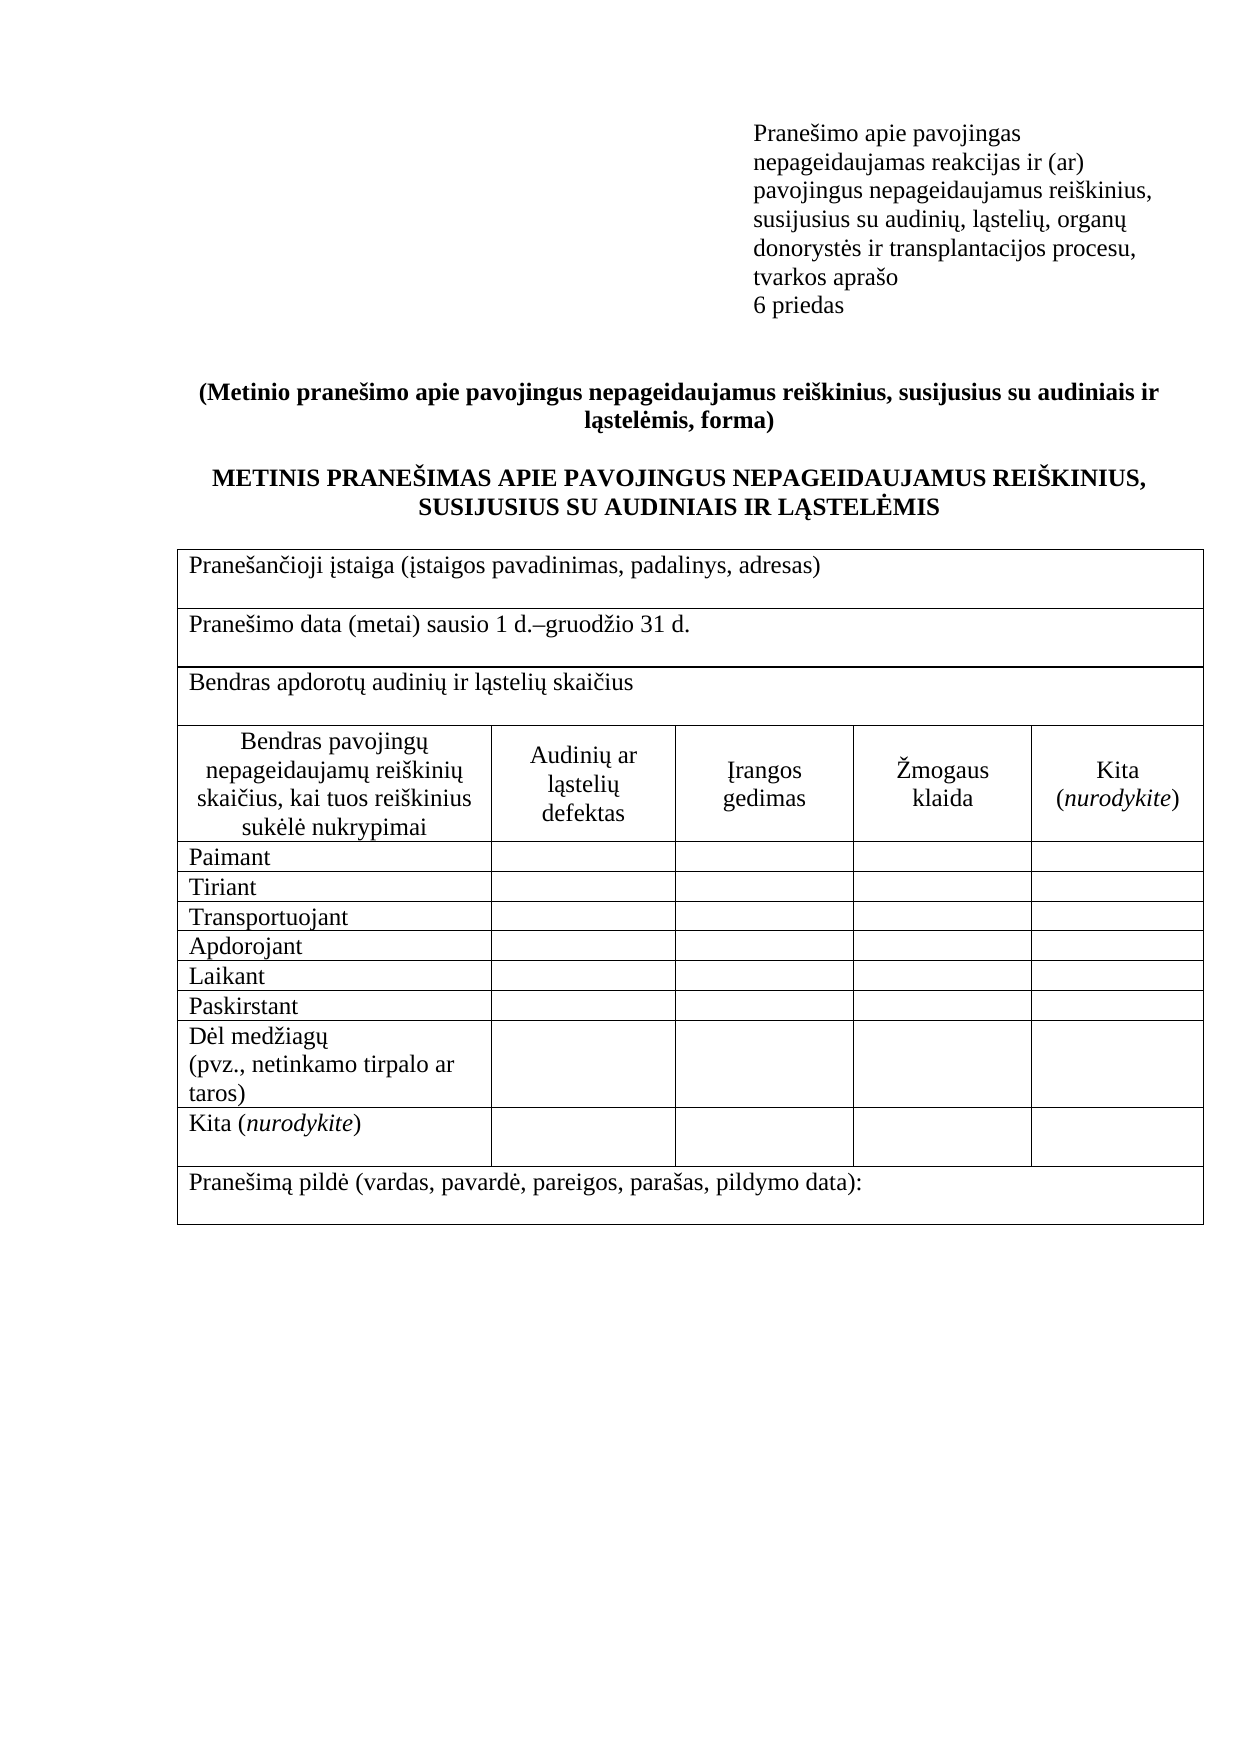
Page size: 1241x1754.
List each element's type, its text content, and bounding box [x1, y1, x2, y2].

table_cell Bendras apdorotų audinių ir ląstelių skaičius [178, 668, 1203, 725]
table_cell [492, 991, 675, 1020]
table_cell Žmogaus klaida [854, 726, 1031, 841]
table_cell [854, 931, 1031, 960]
table_cell Bendras pavojingų nepageidaujamų reiškinių skaičius, kai tuos reiškinius sukėlė nukrypimai [178, 726, 491, 841]
table_cell Pranešimo data (metai) sausio 1 d.–gruodžio 31 d. [178, 609, 1203, 666]
table_cell [1032, 931, 1203, 960]
table_cell [676, 931, 853, 960]
table_cell [1032, 842, 1203, 871]
table_cell [1032, 1108, 1203, 1166]
table_cell [676, 842, 853, 871]
table_cell [676, 1021, 853, 1107]
table_cell [492, 1108, 675, 1166]
table_cell [492, 842, 675, 871]
table_cell Kita (nurodykite) [1032, 726, 1203, 841]
table_cell Paskirstant [178, 991, 491, 1020]
table_cell [1032, 991, 1203, 1020]
text Pranešimo apie pavojingas nepageidaujamas reakcijas ir (ar) pavojingus nepageidaujamus reiškinius, susijusius su audinių, ląstelių, organų donorystės ir transplantacijos procesu, tvarkos aprašo [753, 118, 1181, 291]
table_cell Paimant [178, 842, 491, 871]
table_cell [1032, 872, 1203, 901]
table_cell [492, 902, 675, 930]
table_cell [676, 1108, 853, 1166]
table_cell [854, 991, 1031, 1020]
table_cell [492, 1021, 675, 1107]
table_cell Pranešimą pildė (vardas, pavardė, pareigos, parašas, pildymo data): [178, 1167, 1203, 1224]
table_cell Transportuojant [178, 902, 491, 930]
table_header Pranešančioji įstaiga (įstaigos pavadinimas, padalinys, adresas) [178, 550, 1203, 608]
table_cell Dėl medžiagų (pvz., netinkamo tirpalo ar taros) [178, 1021, 491, 1107]
table_cell [1032, 902, 1203, 930]
table_cell [854, 1021, 1031, 1107]
table_cell [854, 902, 1031, 930]
text (Metinio pranešimo apie pavojingus nepageidaujamus reiškinius, susijusius su audiniais ir ląstelėmis, forma) [177, 377, 1181, 434]
table_cell [1032, 961, 1203, 990]
table_cell Kita (nurodykite) [178, 1108, 491, 1166]
table_cell Tiriant [178, 872, 491, 901]
table_cell [676, 991, 853, 1020]
table_cell [1032, 1021, 1203, 1107]
table_cell [492, 872, 675, 901]
table_cell [492, 931, 675, 960]
table_cell [492, 961, 675, 990]
table_cell Laikant [178, 961, 491, 990]
table_cell [854, 872, 1031, 901]
table_cell [676, 872, 853, 901]
table_cell [854, 961, 1031, 990]
table_cell [854, 1108, 1031, 1166]
table_cell [854, 842, 1031, 871]
table_cell Audinių ar ląstelių defektas [492, 726, 675, 841]
table_cell [676, 902, 853, 930]
table_cell Apdorojant [178, 931, 491, 960]
table_cell Įrangos gedimas [676, 726, 853, 841]
table_cell [676, 961, 853, 990]
text 6 priedas [753, 291, 1181, 319]
text METINIS PRANEŠIMAS APIE PAVOJINGUS NEPAGEIDAUJAMUS REIŠKINIUS, SUSIJUSIUS SU AUDINIAIS IR LĄSTELĖMIS [177, 463, 1181, 521]
